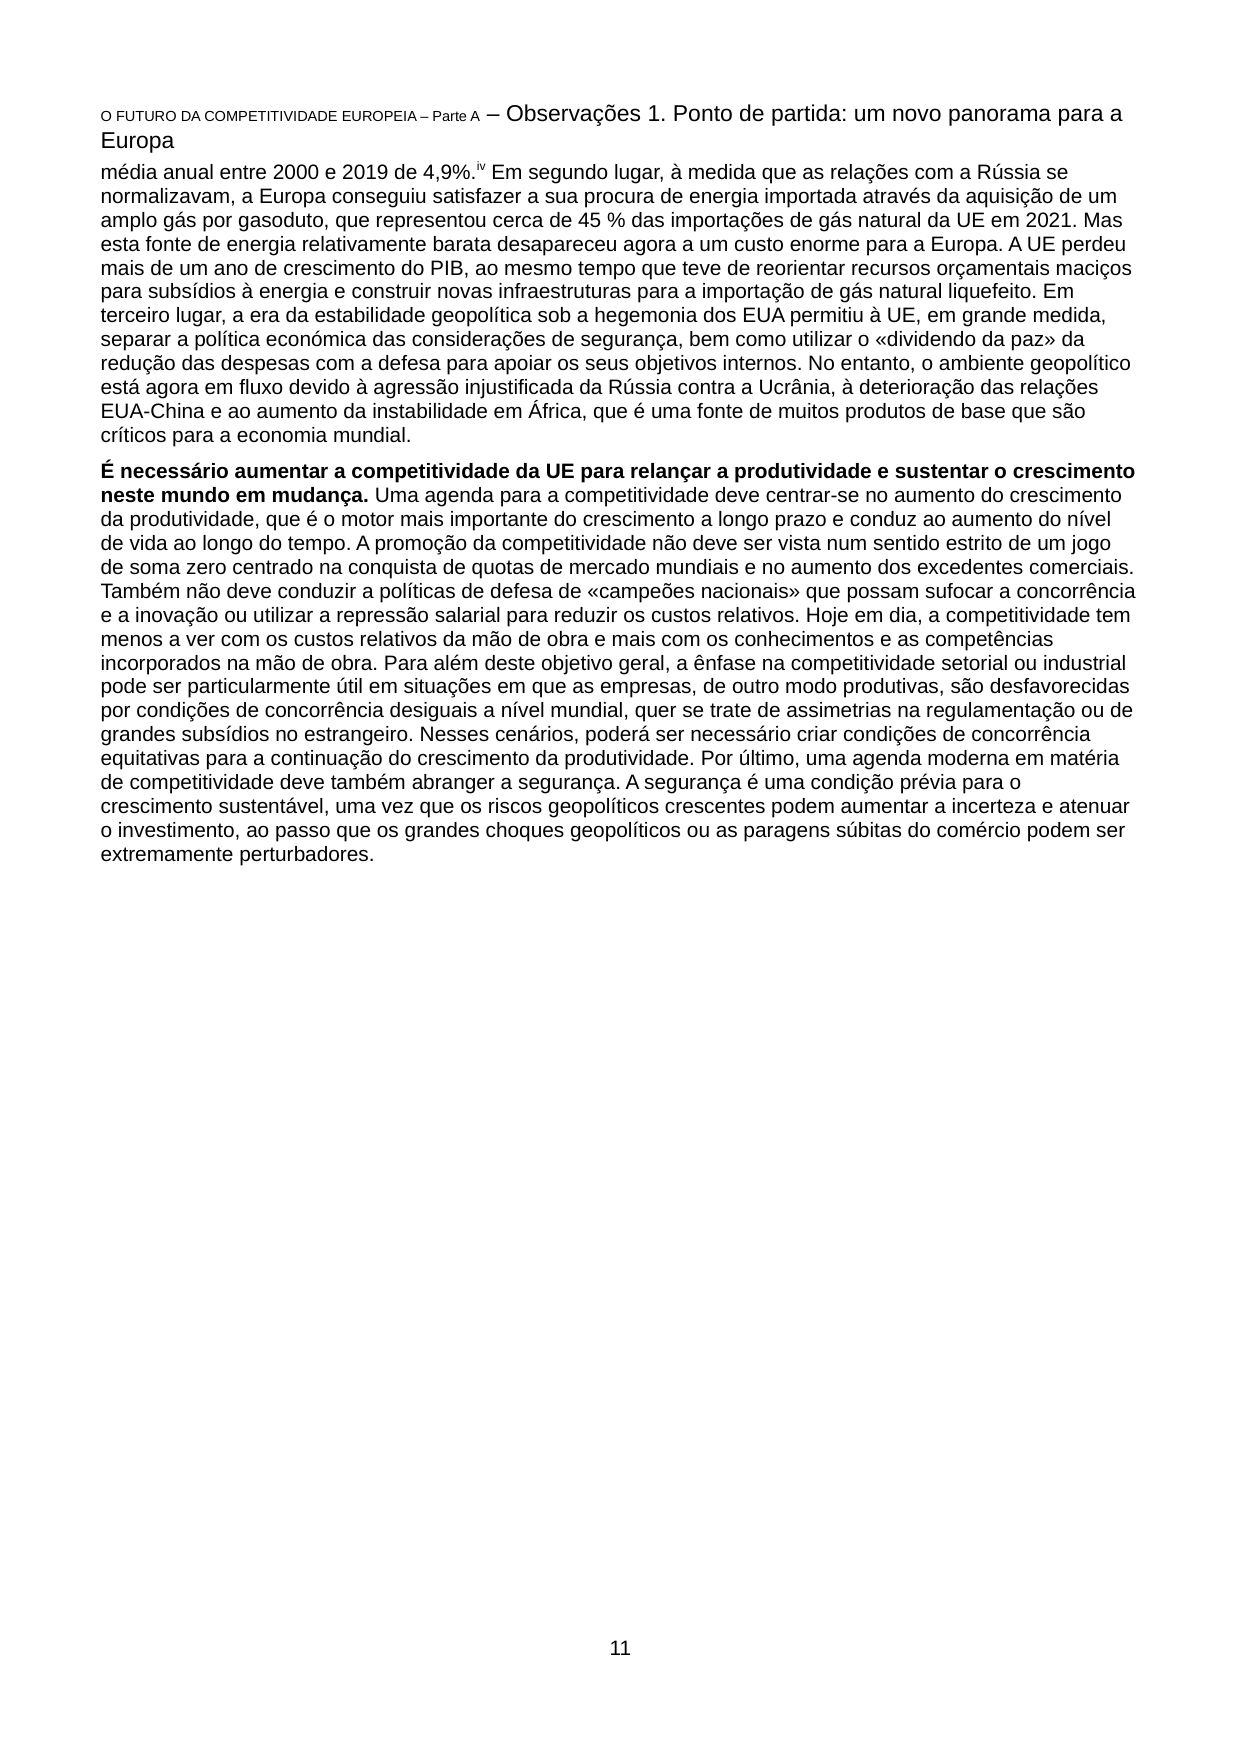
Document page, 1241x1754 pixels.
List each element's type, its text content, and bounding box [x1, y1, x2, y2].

text É necessário aumentar a competitividade da UE para relançar a produtividade e sustentar o crescimento neste mundo em mudança. Uma agenda para a competitividade deve centrar-se no aumento do crescimento da produtividade, que é o motor mais importante do crescimento a longo prazo e conduz ao aumento do nível de vida ao longo do tempo. A promoção da competitividade não deve ser vista num sentido estrito de um jogo de soma zero centrado na conquista de quotas de mercado mundiais e no aumento dos excedentes comerciais. Também não deve conduzir a políticas de defesa de «campeões nacionais» que possam sufocar a concorrência e a inovação ou utilizar a repressão salarial para reduzir os custos relativos. Hoje em dia, a competitividade tem menos a ver com os custos relativos da mão de obra e mais com os conhecimentos e as competências incorporados na mão de obra. Para além deste objetivo geral, a ênfase na competitividade setorial ou industrial pode ser particularmente útil em situações em que as empresas, de outro modo produtivas, são desfavorecidas por condições de concorrência desiguais a nível mundial, quer se trate de assimetrias na regulamentação ou de grandes subsídios no estrangeiro. Nesses cenários, poderá ser necessário criar condições de concorrência equitativas para a continuação do crescimento da produtividade. Por último, uma agenda moderna em matéria de competitividade deve também abranger a segurança. A segurança é uma condição prévia para o crescimento sustentável, uma vez que os riscos geopolíticos crescentes podem aumentar a incerteza e atenuar o investimento, ao passo que os grandes choques geopolíticos ou as paragens súbitas do comércio podem ser extremamente perturbadores. [100, 459, 1140, 866]
text média anual entre 2000 e 2019 de 4,9%. Em segundo lugar, à medida que as relações com a Rússia se normalizavam, a Europa conseguiu satisfazer a sua procura de energia importada através da aquisição de um amplo gás por gasoduto, que representou cerca de 45 % das importações de gás natural da UE em 2021. Mas esta fonte de energia relativamente barata desapareceu agora a um custo enorme para a Europa. A UE perdeu mais de um ano de crescimento do PIB, ao mesmo tempo que teve de reorientar recursos orçamentais maciços para subsídios à energia e construir novas infraestruturas para a importação de gás natural liquefeito. Em terceiro lugar, a era da estabilidade geopolítica sob a hegemonia dos EUA permitiu à UE, em grande medida, separar a política económica das considerações de segurança, bem como utilizar o «dividendo da paz» da redução das despesas com a defesa para apoiar os seus objetivos internos. No entanto, o ambiente geopolítico está agora em fluxo devido à agressão injustificada da Rússia contra a Ucrânia, à deterioração das relações EUA-China e ao aumento da instabilidade em África, que é uma fonte de muitos produtos de base que são críticos para a economia mundial. [100, 159, 1140, 447]
